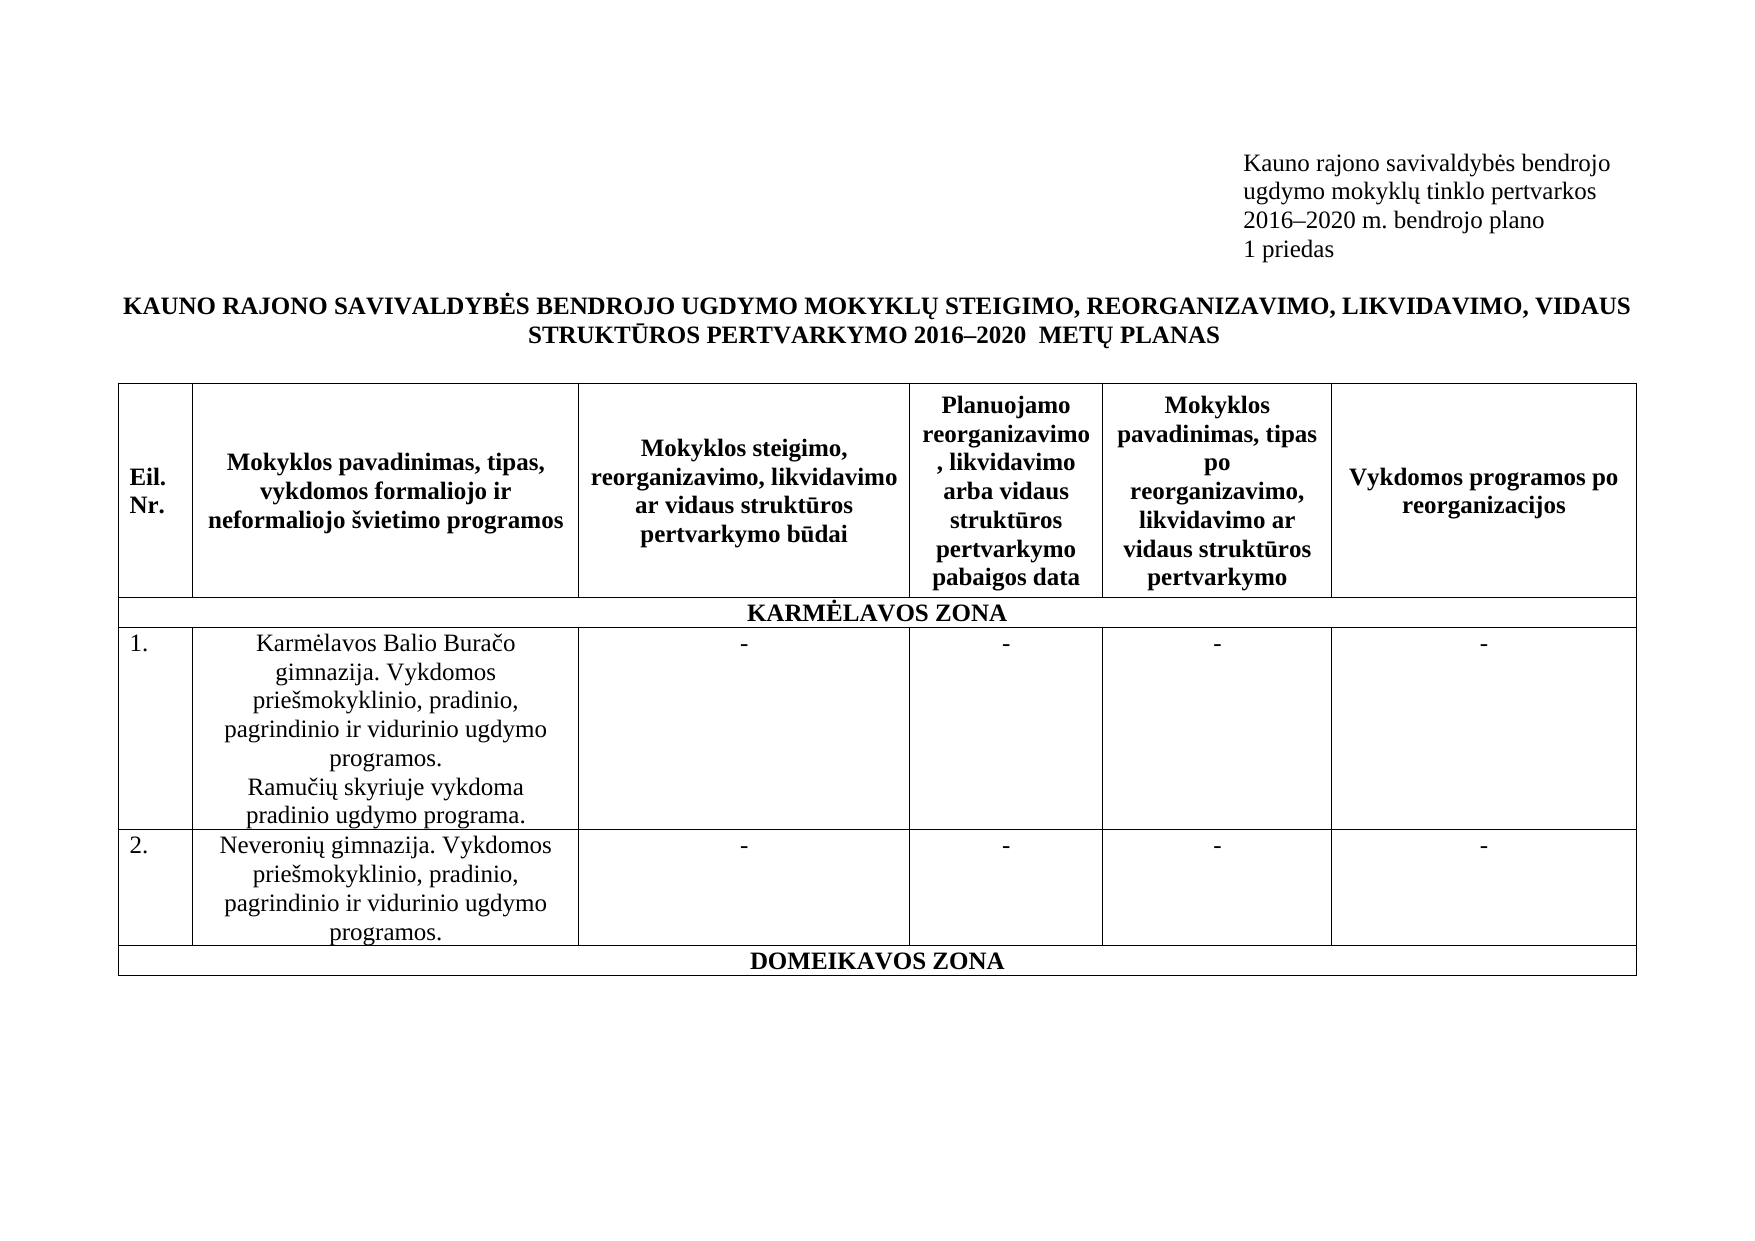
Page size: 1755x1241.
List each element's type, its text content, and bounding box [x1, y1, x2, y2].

table_header Eil. Nr. [119, 384, 192, 597]
table_cell Karmėlavos Balio Buračo gimnazija. Vykdomos priešmokyklinio, pradinio, pagrindinio ir vidurinio ugdymo programos. Ramučių skyriuje vykdoma pradinio ugdymo programa. [193, 628, 578, 829]
table_cell 1. [119, 628, 192, 829]
table_header Vykdomos programos po reorganizacijos [1332, 384, 1636, 597]
text 1 priedas [1243, 234, 1636, 263]
text ugdymo mokyklų tinklo pertvarkos [1243, 176, 1636, 205]
table_header Mokyklos pavadinimas, tipas, vykdomos formaliojo ir neformaliojo švietimo programos [193, 384, 578, 597]
table_cell 2. [119, 830, 192, 945]
table_cell - [1332, 628, 1636, 829]
text KAUNO RAJONO SAVIVALDYBĖS BENDROJO UGDYMO MOKYKLŲ STEIGIMO, REORGANIZAVIMO, LIKVIDAVIMO, VIDAUS STRUKTŪROS PERTVARKYMO 2016–2020 METŲ PLANAS [118, 291, 1636, 349]
text Kauno rajono savivaldybės bendrojo [1243, 148, 1636, 176]
table_cell - [1332, 830, 1636, 945]
table_cell - [579, 830, 909, 945]
text 2016–2020 m. bendrojo plano [1243, 205, 1636, 234]
table_cell Neveronių gimnazija. Vykdomos priešmokyklinio, pradinio, pagrindinio ir vidurinio ugdymo programos. [193, 830, 578, 945]
table_cell - [1103, 830, 1331, 945]
table_cell - [579, 628, 909, 829]
table_header Mokyklos pavadinimas, tipas po reorganizavimo, likvidavimo ar vidaus struktūros pertvarkymo [1103, 384, 1331, 597]
table_cell DOMEIKAVOS ZONA [119, 946, 1636, 975]
table_cell KARMĖLAVOS ZONA [119, 598, 1636, 627]
table_header Mokyklos steigimo, reorganizavimo, likvidavimo ar vidaus struktūros pertvarkymo būdai [579, 384, 909, 597]
table_cell - [1103, 628, 1331, 829]
table_cell - [910, 628, 1102, 829]
table_header Planuojamo reorganizavimo, likvidavimo arba vidaus struktūros pertvarkymo pabaigos data [910, 384, 1102, 597]
table_cell - [910, 830, 1102, 945]
